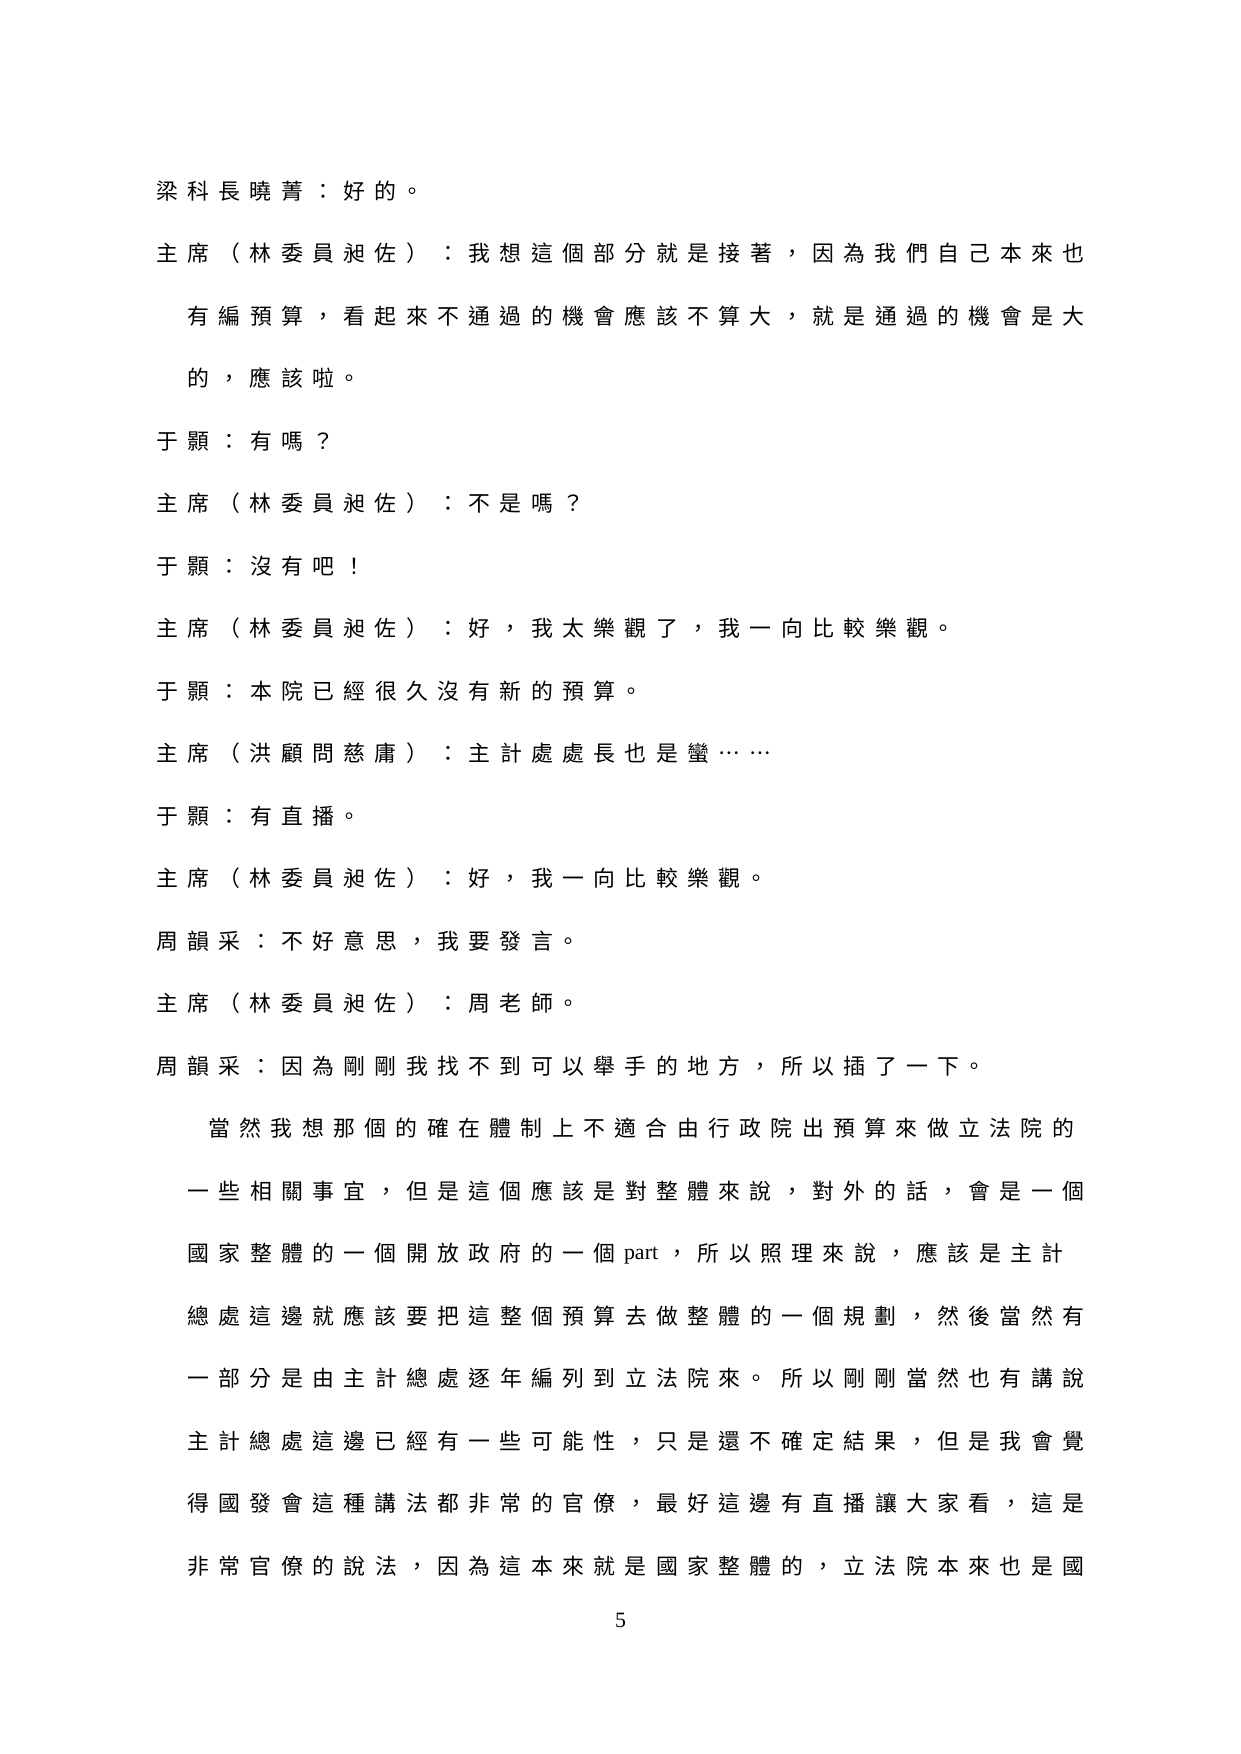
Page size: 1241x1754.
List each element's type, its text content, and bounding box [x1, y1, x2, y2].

text 梁科長曉菁：好的。 [151, 158, 1089, 221]
text 于顥：有直播。 [151, 783, 1089, 846]
text 主席（林委員昶佐）：我想這個部分就是接著，因為我們自己本來也有編預算，看起來不通過的機會應該不算大，就是通過的機會是大的，應該啦。 [151, 221, 1089, 408]
text 主席（林委員昶佐）：好，我一向比較樂觀。 [151, 846, 1089, 908]
text 周韻采：不好意思，我要發言。 [151, 908, 1089, 971]
text 周韻采：因為剛剛我找不到可以舉手的地方，所以插了一下。 [151, 1033, 1089, 1096]
text 主席（林委員昶佐）：不是嗎？ [151, 471, 1089, 533]
text 主席（林委員昶佐）：好，我太樂觀了，我一向比較樂觀。 [151, 596, 1089, 658]
text 于顥：有嗎？ [151, 408, 1089, 471]
text 當然我想那個的確在體制上不適合由行政院出預算來做立法院的一些相關事宜，但是這個應該是對整體來說，對外的話，會是一個國家整體的一個開放政府的一個part，所以照理來說，應該是主計總處這邊就應該要把這整個預算去做整體的一個規劃，然後當然有一部分是由主計總處逐年編列到立法院來。所以剛剛當然也有講說主計總處這邊已經有一些可能性，只是還不確定結果，但是我會覺得國發會這種講法都非常的官僚，最好這邊有直播讓大家看，這是非常官僚的說法，因為這本來就是國家整體的，立法院本來也是國 [173, 1096, 1089, 1596]
text 于顥：本院已經很久沒有新的預算。 [151, 658, 1089, 721]
text 于顥：沒有吧！ [151, 533, 1089, 596]
text 主席（林委員昶佐）：周老師。 [151, 971, 1089, 1033]
text 主席（洪顧問慈庸）：主計處處長也是蠻…… [151, 721, 1089, 783]
